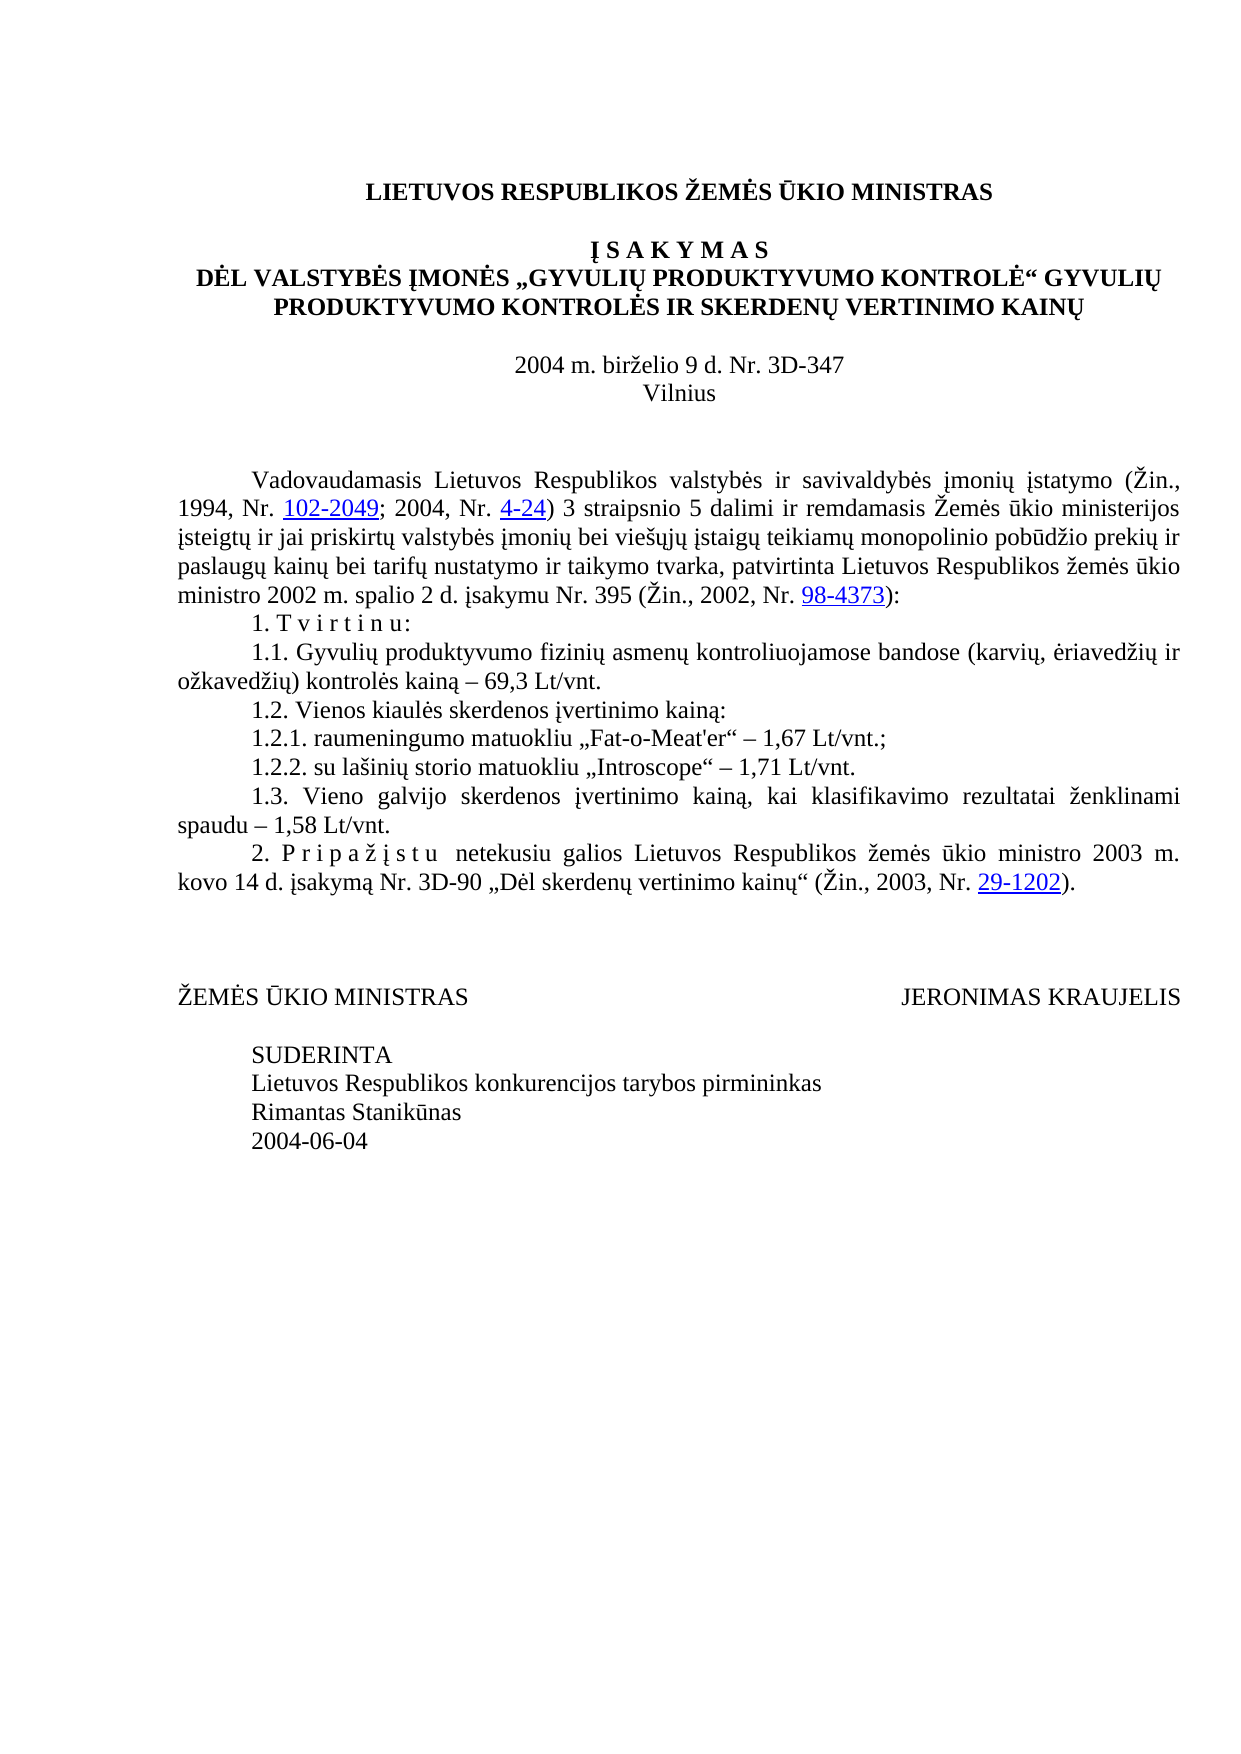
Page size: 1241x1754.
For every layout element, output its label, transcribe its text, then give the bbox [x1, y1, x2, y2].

text 2004 m. birželio 9 d. Nr. 3D-347 [177, 350, 1181, 378]
text Į S A K Y M A S [177, 235, 1181, 263]
text DĖL VALSTYBĖS ĮMONĖS „GYVULIŲ PRODUKTYVUMO KONTROLĖ“ GYVULIŲ PRODUKTYVUMO KONTROLĖS IR SKERDENŲ VERTINIMO KAINŲ [177, 263, 1181, 321]
text Vilnius [177, 378, 1181, 407]
text 1. Tvirtinu: [177, 608, 1181, 637]
text SUDERINTA [177, 1040, 1181, 1068]
text 2004-06-04 [177, 1126, 1181, 1155]
text 1.3. Vieno galvijo skerdenos įvertinimo kainą, kai klasifikavimo rezultatai ženklinami spaudu – 1,58 Lt/vnt. [177, 781, 1181, 838]
text 2. Pripažįstu netekusiu galios Lietuvos Respublikos žemės ūkio ministro 2003 m. kovo 14 d. įsakymą Nr. 3D-90 „Dėl skerdenų vertinimo kainų“ (Žin., 2003, Nr. 29-1202). [177, 838, 1181, 896]
text 1.2.1. raumeningumo matuokliu „Fat-o-Meat'er“ – 1,67 Lt/vnt.; [177, 723, 1181, 752]
text Rimantas Stanikūnas [177, 1097, 1181, 1126]
text 1.2.2. su lašinių storio matuokliu „Introscope“ – 1,71 Lt/vnt. [177, 752, 1181, 781]
text 1.2. Vienos kiaulės skerdenos įvertinimo kainą: [177, 695, 1181, 723]
text ŽEMĖS ŪKIO MINISTRAS JERONIMAS KRAUJELIS [177, 982, 1181, 1011]
text Vadovaudamasis Lietuvos Respublikos valstybės ir savivaldybės įmonių įstatymo (Žin., 1994, Nr. 102-2049; 2004, Nr. 4-24) 3 straipsnio 5 dalimi ir remdamasis Žemės ūkio ministerijos įsteigtų ir jai priskirtų valstybės įmonių bei viešųjų įstaigų teikiamų monopolinio pobūdžio prekių ir paslaugų kainų bei tarifų nustatymo ir taikymo tvarka, patvirtinta Lietuvos Respublikos žemės ūkio ministro 2002 m. spalio 2 d. įsakymu Nr. 395 (Žin., 2002, Nr. 98-4373): [177, 465, 1181, 608]
text 1.1. Gyvulių produktyvumo fizinių asmenų kontroliuojamose bandose (karvių, ėriavedžių ir ožkavedžių) kontrolės kainą – 69,3 Lt/vnt. [177, 637, 1181, 695]
text Lietuvos Respublikos konkurencijos tarybos pirmininkas [177, 1068, 1181, 1097]
text LIETUVOS RESPUBLIKOS ŽEMĖS ŪKIO MINISTRAS [177, 177, 1181, 206]
